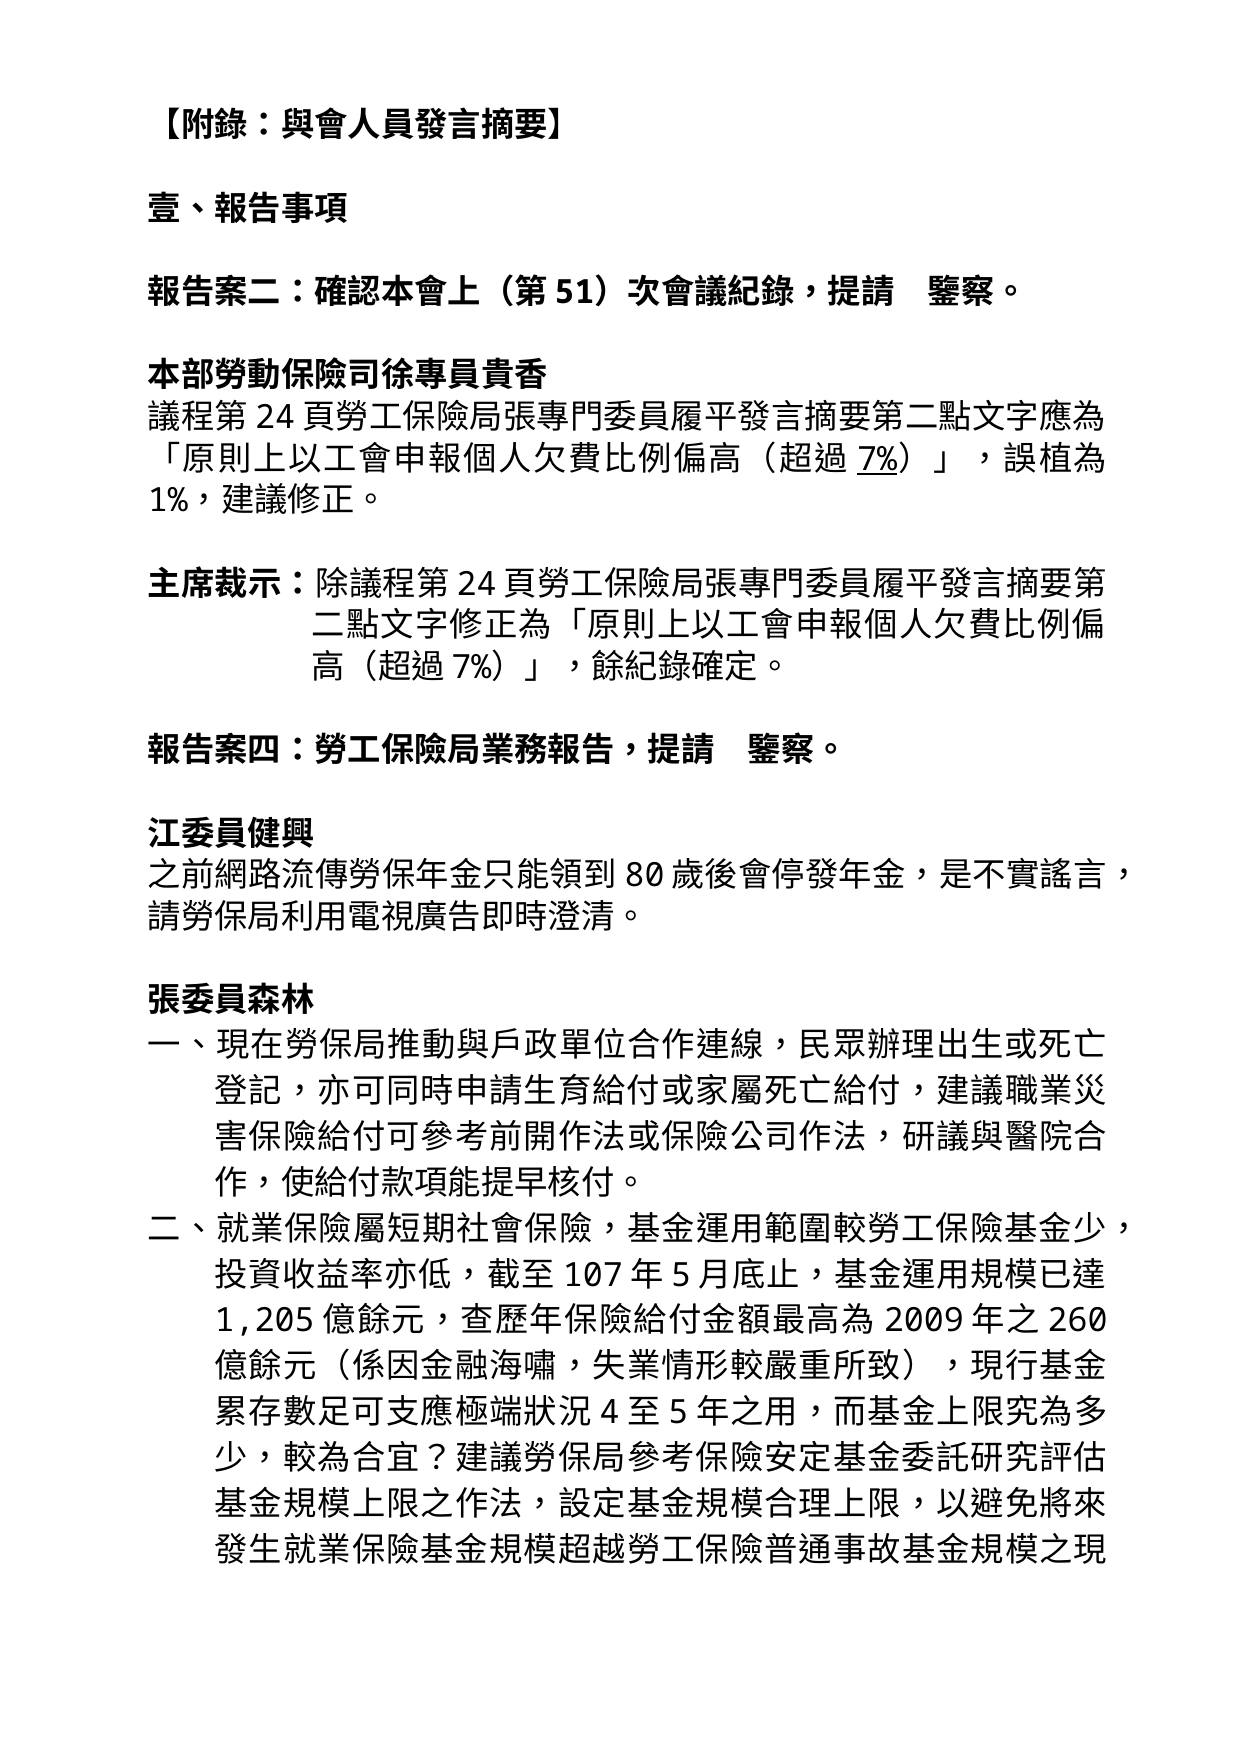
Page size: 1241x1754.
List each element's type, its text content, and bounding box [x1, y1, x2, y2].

text 【附錄：與會人員發言摘要】 [148, 103, 1107, 145]
text 報告案四：勞工保險局業務報告，提請 鑒察。 [148, 728, 1107, 770]
text 議程第24頁勞工保險局張專門委員履平發言摘要第二點文字應為「原則上以工會申報個人欠費比例偏高（超過7%）」，誤植為1%，建議修正。 [148, 395, 1107, 520]
text 張委員森林 [148, 978, 1107, 1020]
text 主席裁示：除議程第24頁勞工保險局張專門委員履平發言摘要第二點文字修正為「原則上以工會申報個人欠費比例偏高（超過7%）」，餘紀錄確定。 [148, 562, 1107, 687]
text 一、現在勞保局推動與戶政單位合作連線，民眾辦理出生或死亡登記，亦可同時申請生育給付或家屬死亡給付，建議職業災害保險給付可參考前開作法或保險公司作法，研議與醫院合作，使給付款項能提早核付。 [148, 1020, 1107, 1203]
text 本部勞動保險司徐專員貴香 [148, 353, 1107, 395]
text 江委員健興 [148, 812, 1107, 853]
text 報告案二：確認本會上（第51）次會議紀錄，提請 鑒察。 [148, 270, 1107, 312]
text 之前網路流傳勞保年金只能領到80歲後會停發年金，是不實謠言，請勞保局利用電視廣告即時澄清。 [148, 853, 1107, 937]
text 壹、報告事項 [148, 187, 1107, 228]
text 二、就業保險屬短期社會保險，基金運用範圍較勞工保險基金少，投資收益率亦低，截至107年5月底止，基金運用規模已達1,205億餘元，查歷年保險給付金額最高為2009年之260億餘元（係因金融海嘯，失業情形較嚴重所致），現行基金累存數足可支應極端狀況4至5年之用，而基金上限究為多少，較為合宜？建議勞保局參考保險安定基金委託研究評估基金規模上限之作法，設定基金規模合理上限，以避免將來發生就業保險基金規模超越勞工保險普通事故基金規模之現象。 [148, 1203, 1107, 1570]
